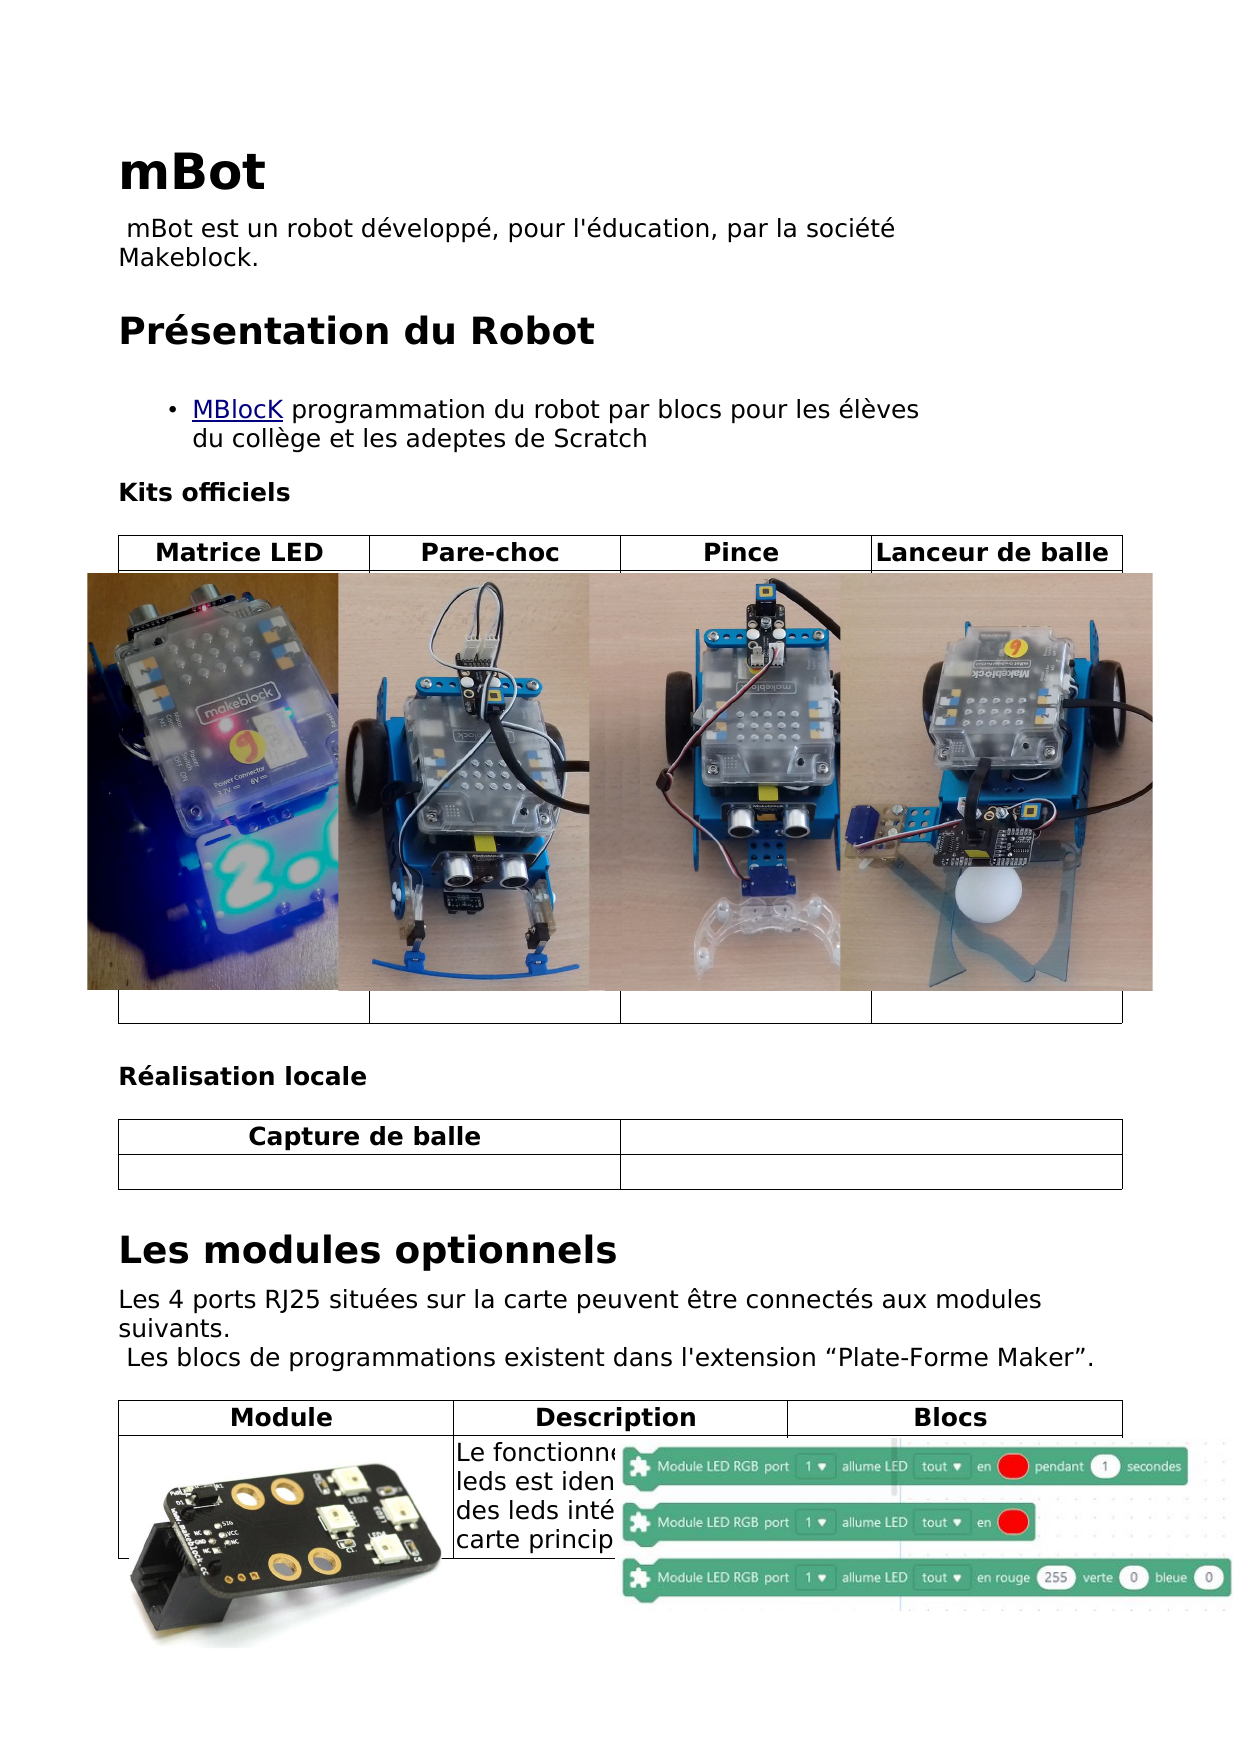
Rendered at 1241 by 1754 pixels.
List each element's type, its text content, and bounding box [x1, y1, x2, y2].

table_header Pare-choc [370, 536, 620, 570]
subtitle Kits officiels [118, 479, 1122, 508]
subtitle Réalisation locale [118, 1062, 1122, 1092]
picture [87, 573, 1153, 991]
table_cell [119, 1436, 453, 1558]
table_header Module [119, 1401, 453, 1435]
picture [615, 1438, 1241, 1611]
table_header Description [454, 1401, 787, 1435]
subtitle Présentation du Robot [118, 310, 1122, 353]
table_cell Le fonctionnement des 4 leds est identique à celui des leds intégrées à la carte principale [454, 1436, 787, 1558]
text mBot est un robot développé, pour l'éducation, par la société Makeblock. [118, 214, 1122, 272]
table_header Capture de balle [119, 1120, 620, 1154]
table_cell [119, 1155, 620, 1189]
subtitle mBot [118, 143, 1122, 201]
table_header [621, 1120, 1122, 1154]
table_cell [872, 991, 1122, 1022]
picture [129, 1438, 442, 1673]
table_header Matrice LED [119, 536, 369, 570]
table_cell [370, 991, 620, 1022]
table_cell [621, 991, 871, 1022]
list MBlocK programmation du robot par blocs pour les élèves du collège et les adeptes de Scratch [177, 395, 1122, 454]
table_cell [621, 1155, 1122, 1189]
text Les 4 ports RJ25 situées sur la carte peuvent être connectés aux modules suivants. Les blocs de programmations existent dans l'extension “Plate-Forme Maker”. [118, 1285, 1122, 1373]
subtitle Les modules optionnels [118, 1229, 1122, 1273]
table_header Blocs [788, 1401, 1122, 1435]
table_header Pince [621, 536, 871, 570]
table_cell [119, 990, 369, 1022]
table_header Lanceur de balle [872, 536, 1122, 570]
